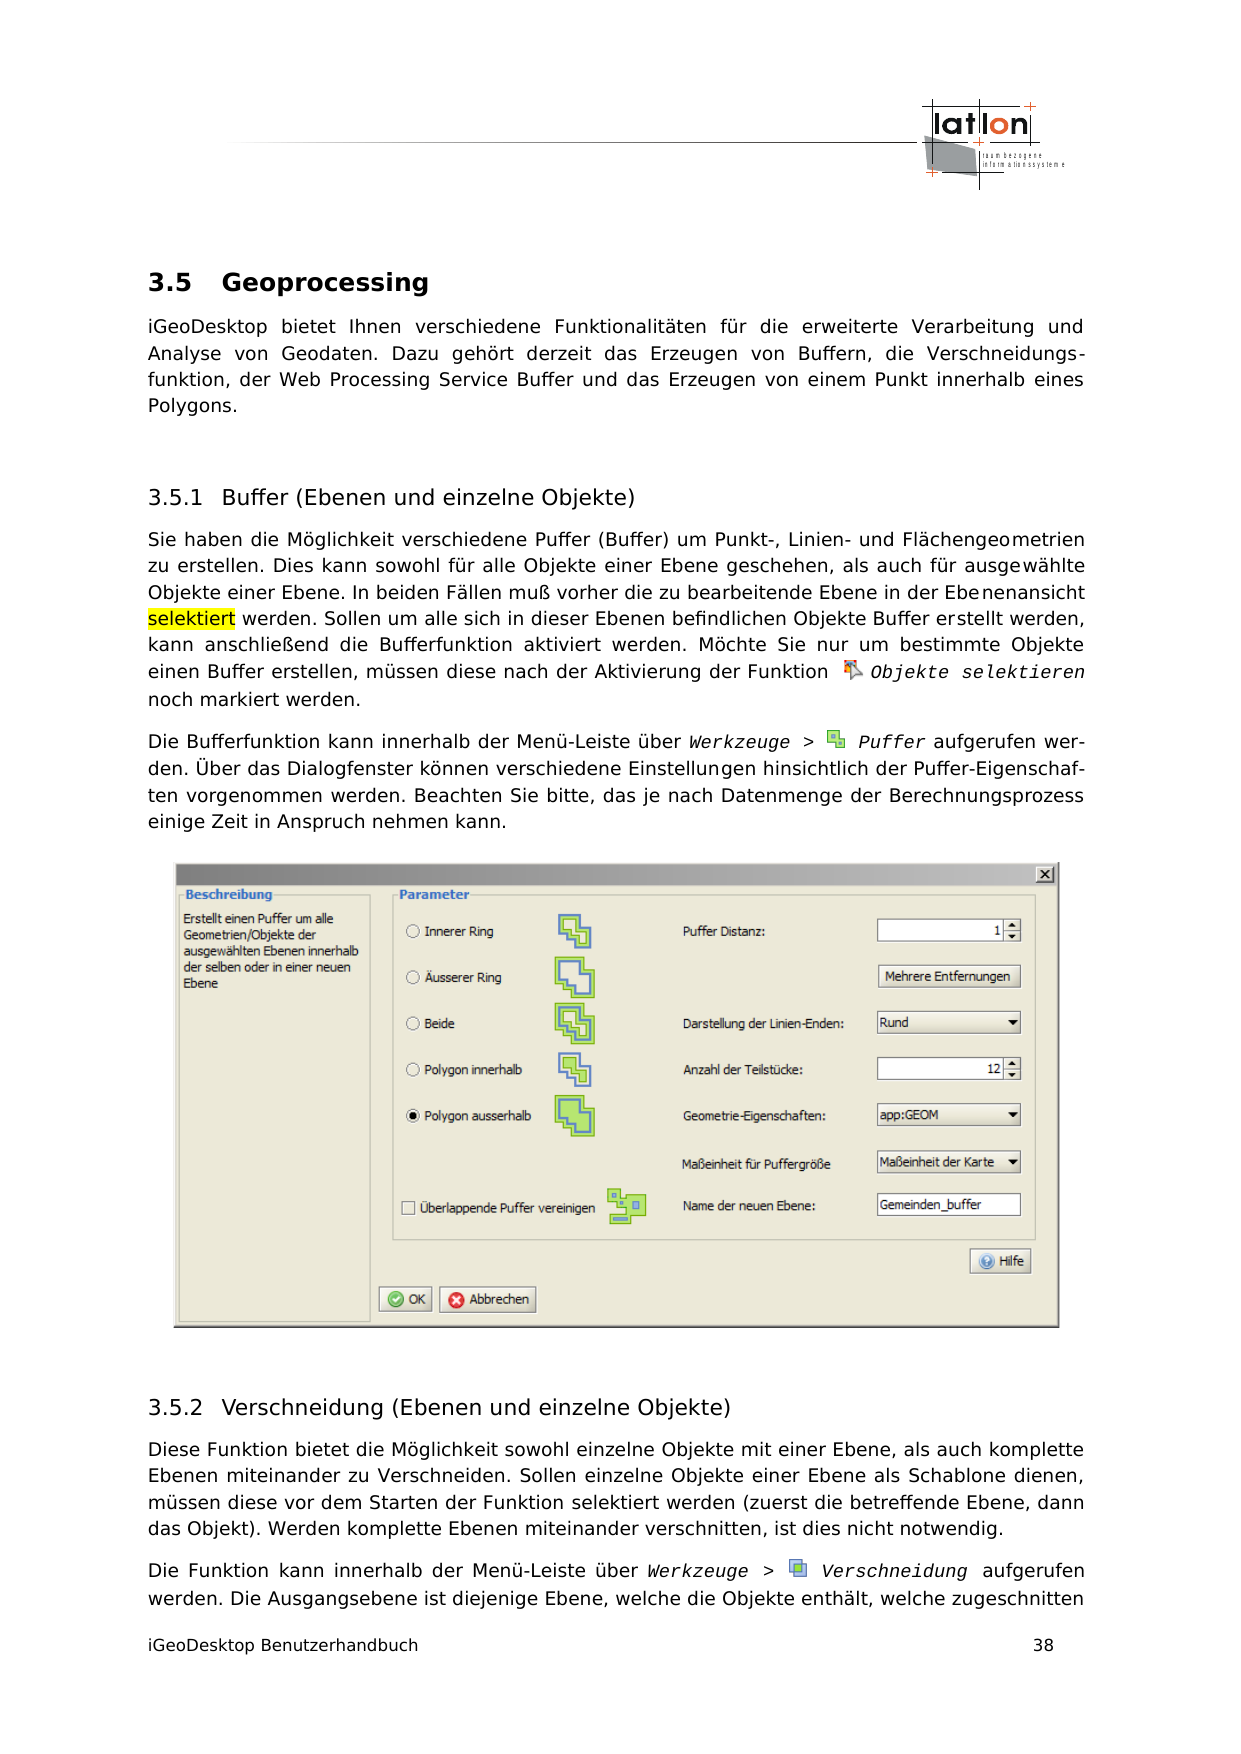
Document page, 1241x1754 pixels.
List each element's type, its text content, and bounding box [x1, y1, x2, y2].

picture [788, 1558, 808, 1578]
subtitle 3.5.2 Verschneidung (Ebenen und einzelne Objekte) [148, 1395, 1085, 1421]
text Sie haben die Möglichkeit verschiedene Puffer (Buffer) um Punkt-, Linien- und Flächengeo­metrien zu er­stellen. Dies kann sowohl für alle Objekte einer Ebene geschehen, als auch für ausge­wählte Objek­te einer Ebene. In beiden Fällen muß vorher die zu bearbeitende Ebene in der Ebe­nenansicht se­lektiert werden. Sollen um alle sich in dieser Ebenen befindlichen Objekte Buffer er­stellt werden, kann anschließend die Bufferfunktion aktiviert werden. Möchte Sie nur um bestimmte Objekte einen Buffer erstellen, müssen diese nach der Aktivierung der Funktion Ob­jekte selektieren noch markiert werden. [148, 529, 1085, 711]
picture [844, 660, 864, 680]
subtitle 3.5 Geoprocessing [148, 268, 1085, 298]
picture [173, 862, 1060, 1328]
text Diese Funktion bietet die Möglichkeit sowohl einzelne Objekte mit einer Ebene, als auch komplette Ebenen miteinander zu Verschneiden. Sollen einzelne Objekte einer Ebene als Schablone dienen, müssen diese vor dem Starten der Funktion selektiert werden (zuerst die betreffende Ebene, dann das Objekt). Werden komplette Ebenen miteinander verschnitten, ist dies nicht notwendig. [148, 1439, 1085, 1540]
text iGeoDesktop bietet Ihnen verschiedene Funktionalitäten für die erweiterte Verarbeitung und Analyse von Geodaten. Dazu gehört derzeit das Erzeugen von Buffern, die Verschneidungs­funktion, der Web Processing Service Buffer und das Erzeugen von einem Punkt innerhalb eines Polygons. [148, 316, 1085, 443]
text Die Bufferfunktion kann innerhalb der Menü-Leiste über Werkzeuge > Puffer aufgerufen wer­den. Über das Dialogfenster können verschiedene Einstellun­gen hinsichtlich der Puffer-Eigenschaf­ten vorgenommen werden. Beachten Sie bitte, das je nach Datenmenge der Berechnungsprozess einige Zeit in An­spruch nehmen kann. [148, 729, 1085, 833]
text Die Funktion kann innerhalb der Menü-Leiste über Werkzeuge > Verschneidung aufgerufen wer­den. Die Ausgangsebene ist diejenige Ebene, welche die Objekte enthält, welche zugeschnitten [148, 1558, 1085, 1609]
picture [826, 729, 846, 749]
subtitle 3.5.1 Buffer (Ebenen und einzelne Objekte) [148, 485, 1085, 511]
